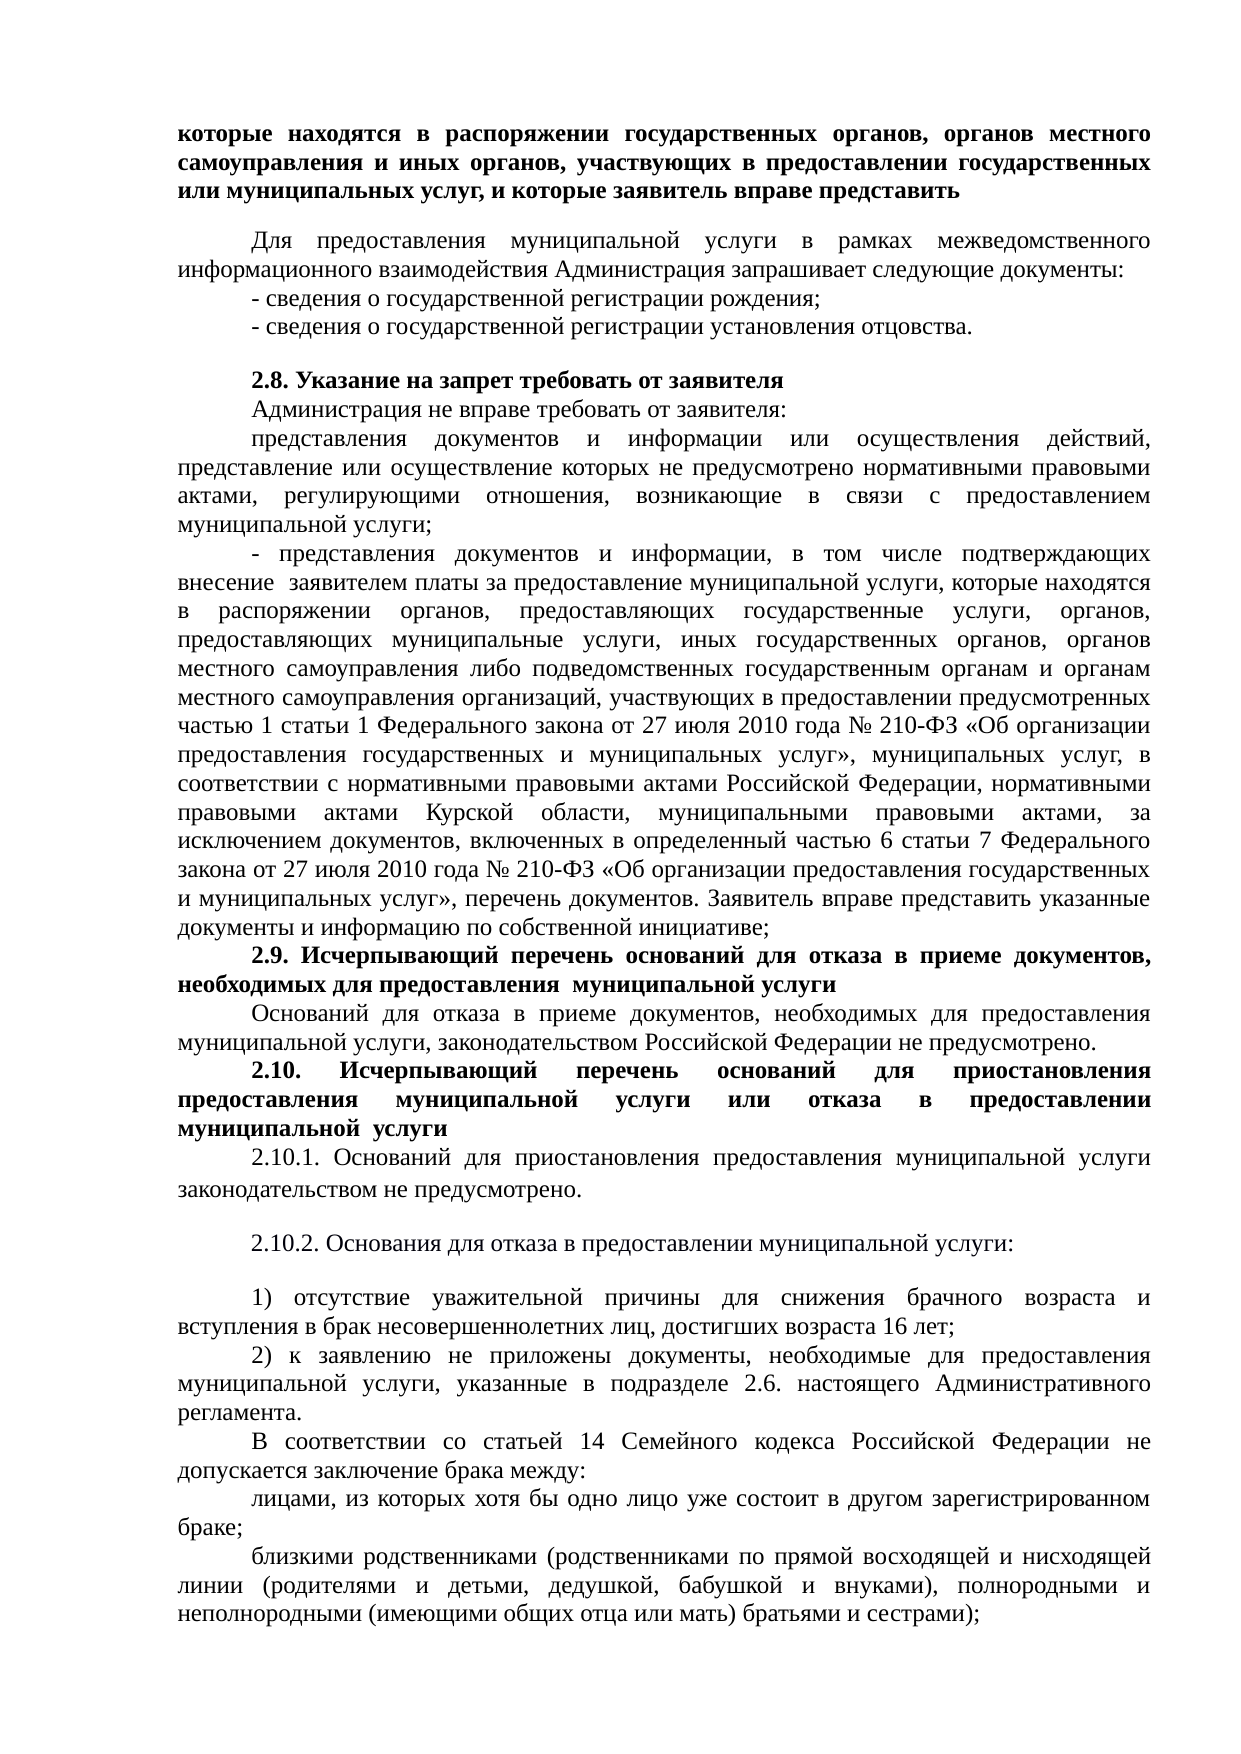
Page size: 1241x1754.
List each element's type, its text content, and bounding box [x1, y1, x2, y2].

text 1) отсутствие уважительной причины для снижения брачного возраста и вступления в брак несовершеннолетних лиц, достигших возраста 16 лет; [177, 1282, 1152, 1340]
text - сведения о государственной регистрации установления отцовства. [177, 311, 1152, 340]
text близкими родственниками (родственниками по прямой восходящей и нисходящей линии (родителями и детьми, дедушкой, бабушкой и внуками), полнородными и неполнородными (имеющими общих отца или мать) братьями и сестрами); [177, 1541, 1152, 1627]
text Администрация не вправе требовать от заявителя: [177, 394, 1152, 423]
text 2.10.1. Оснований для приостановления предоставления муниципальной услуги законодательством не предусмотрено. [177, 1142, 1152, 1203]
text которые находятся в распоряжении государственных органов, органов местного самоуправления и иных органов, участвующих в предоставлении государственных или муниципальных услуг, и которые заявитель вправе представить [177, 118, 1152, 204]
text 2) к заявлению не приложены документы, необходимые для предоставления муниципальной услуги, указанные в подразделе 2.6. настоящего Административного регламента. [177, 1340, 1152, 1426]
text Оснований для отказа в приеме документов, необходимых для предоставления муниципальной услуги, законодательством Российской Федерации не предусмотрено. [177, 998, 1152, 1055]
text - сведения о государственной регистрации рождения; [177, 283, 1152, 311]
text лицами, из которых хотя бы одно лицо уже состоит в другом зарегистрированном браке; [177, 1483, 1152, 1541]
text 2.10. Исчерпывающий перечень оснований для приостановления предоставления муниципальной услуги или отказа в предоставлении муниципальной услуги [177, 1055, 1152, 1142]
text представления документов и информации или осуществления действий, представление или осуществление которых не предусмотрено нормативными правовыми актами, регулирующими отношения, возникающие в связи с предоставлением муниципальной услуги; [177, 423, 1152, 538]
text В соответствии со статьей 14 Семейного кодекса Российской Федерации не допускается заключение брака между: [177, 1426, 1152, 1483]
text 2.8. Указание на запрет требовать от заявителя [177, 365, 1152, 394]
subtitle 2.9. Исчерпывающий перечень оснований для отказа в приеме документов, необходимых для предоставления муниципальной услуги [177, 940, 1152, 998]
text Для предоставления муниципальной услуги в рамках межведомственного информационного взаимодействия Администрация запрашивает следующие документы: [177, 225, 1152, 283]
text 2.10.2. Основания для отказа в предоставлении муниципальной услуги: [177, 1228, 1152, 1257]
text - представления документов и информации, в том числе подтверждающих внесение заявителем платы за предоставление муниципальной услуги, которые находятся в распоряжении органов, предоставляющих государственные услуги, органов, предоставляющих муниципальные услуги, иных государственных органов, органов местного самоуправления либо подведомственных государственным органам и органам местного самоуправления организаций, участвующих в предоставлении предусмотренных частью 1 статьи 1 Федерального закона от 27 июля 2010 года № 210-ФЗ «Об организации предоставления государственных и муниципальных услуг», муниципальных услуг, в соответствии с нормативными правовыми актами Российской Федерации, нормативными правовыми актами Курской области, муниципальными правовыми актами, за исключением документов, включенных в определенный частью 6 статьи 7 Федерального закона от 27 июля 2010 года № 210-ФЗ «Об организации предоставления государственных и муниципальных услуг», перечень документов. Заявитель вправе представить указанные документы и информацию по собственной инициативе; [177, 538, 1152, 940]
